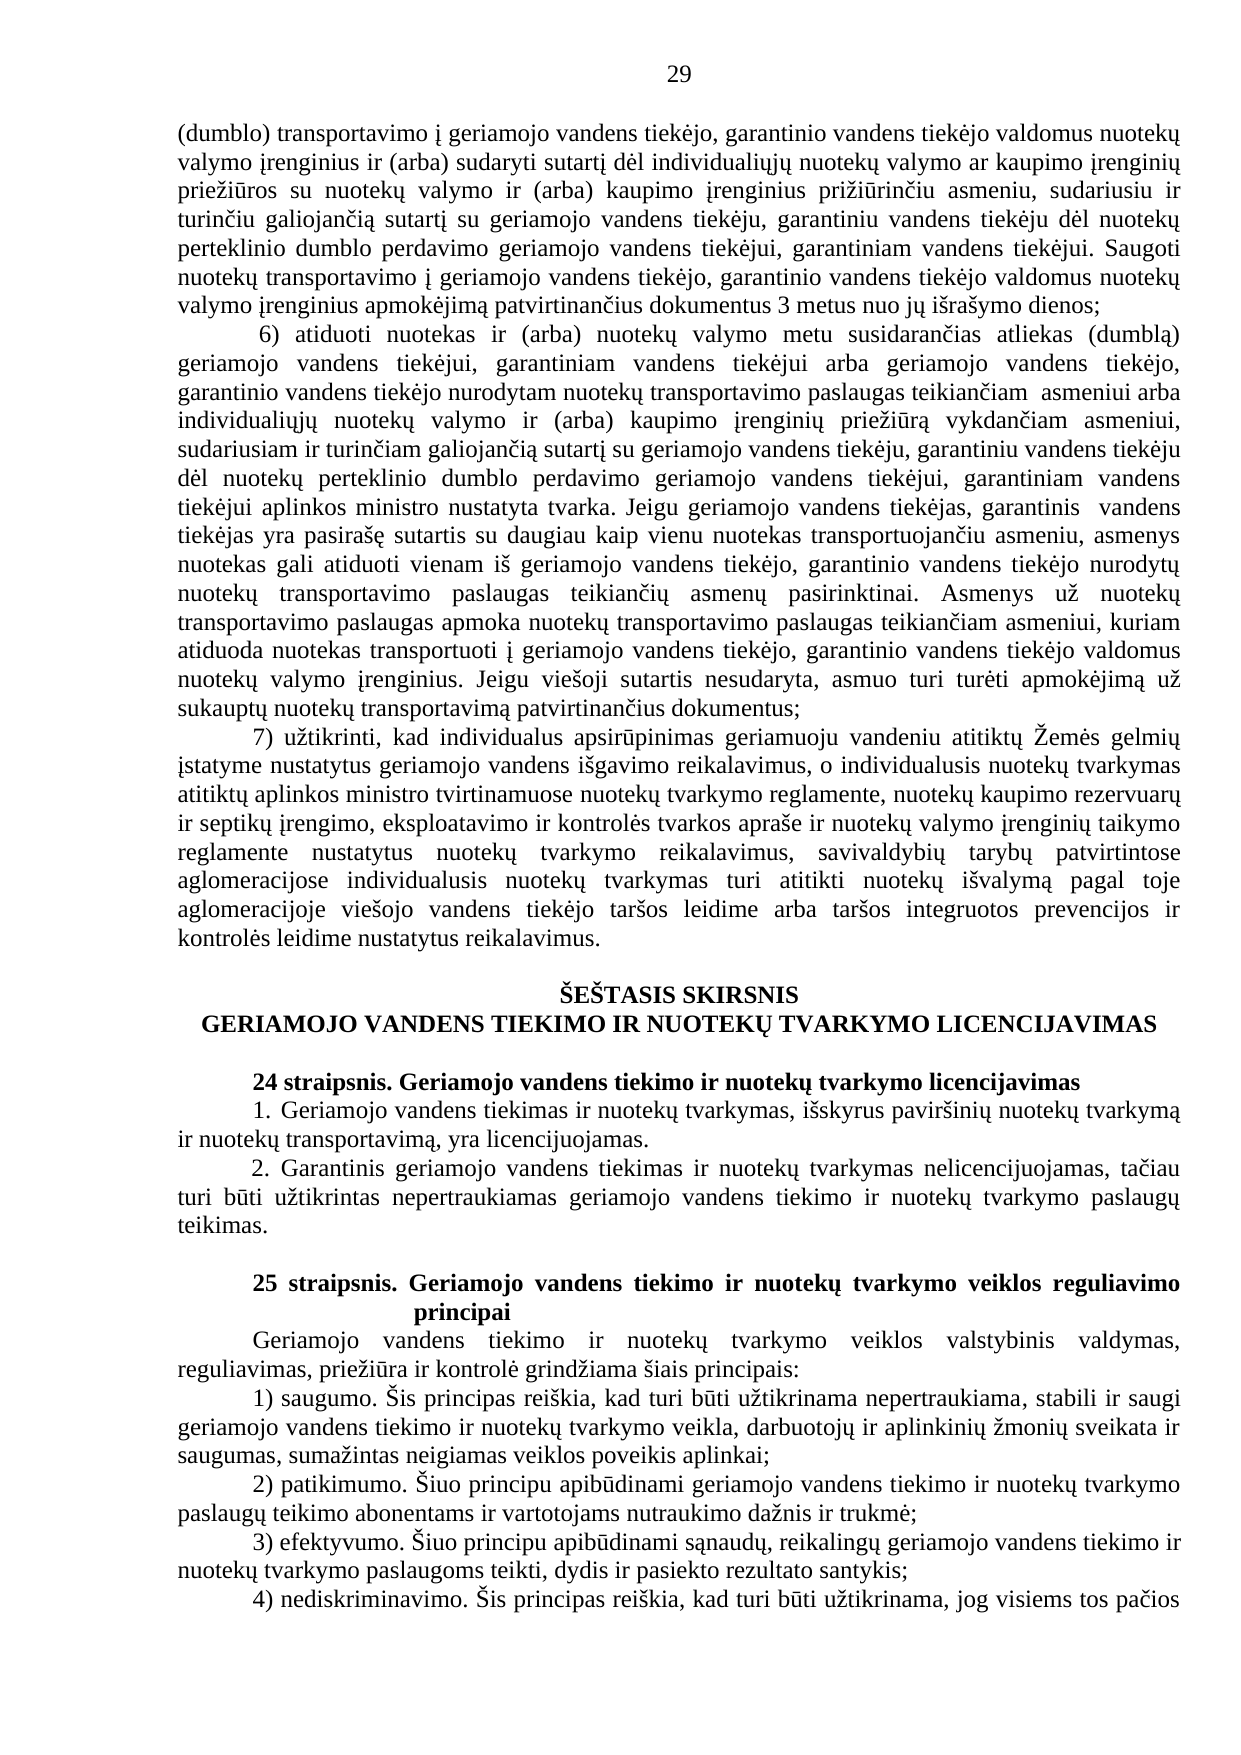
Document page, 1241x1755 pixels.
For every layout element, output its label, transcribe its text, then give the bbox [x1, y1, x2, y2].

text Geriamojo vandens tiekimo ir nuotekų tvarkymo veiklos valstybinis valdymas, reguliavimas, priežiūra ir kontrolė grindžiama šiais principais: [177, 1326, 1181, 1383]
text 24 straipsnis. Geriamojo vandens tiekimo ir nuotekų tvarkymo licencijavimas [177, 1067, 1181, 1096]
text ŠEŠTASIS SKIRSNIS [177, 981, 1181, 1009]
text 3) efektyvumo. Šiuo principu apibūdinami sąnaudų, reikalingų geriamojo vandens tiekimo ir nuotekų tvarkymo paslaugoms teikti, dydis ir pasiekto rezultato santykis; [177, 1527, 1181, 1584]
text 1. Geriamojo vandens tiekimas ir nuotekų tvarkymas, išskyrus paviršinių nuotekų tvarkymą ir nuotekų transportavimą, yra licencijuojamas. [177, 1096, 1181, 1153]
text 4) nediskriminavimo. Šis principas reiškia, kad turi būti užtikrinama, jog visiems tos pačios [177, 1584, 1181, 1613]
text 6) atiduoti nuotekas ir (arba) nuotekų valymo metu susidarančias atliekas (dumblą) geriamojo vandens tiekėjui, garantiniam vandens tiekėjui arba geriamojo vandens tiekėjo, garantinio vandens tiekėjo nurodytam nuotekų transportavimo paslaugas teikiančiam asmeniui arba individualiųjų nuotekų valymo ir (arba) kaupimo įrenginių priežiūrą vykdančiam asmeniui, sudariusiam ir turinčiam galiojančią sutartį su geriamojo vandens tiekėju, garantiniu vandens tiekėju dėl nuotekų perteklinio dumblo perdavimo geriamojo vandens tiekėjui, garantiniam vandens tiekėjui aplinkos ministro nustatyta tvarka. Jeigu geriamojo vandens tiekėjas, garantinis vandens tiekėjas yra pasirašę sutartis su daugiau kaip vienu nuotekas transportuojančiu asmeniu, asmenys nuotekas gali atiduoti vienam iš geriamojo vandens tiekėjo, garantinio vandens tiekėjo nurodytų nuotekų transportavimo paslaugas teikiančių asmenų pasirinktinai. Asmenys už nuotekų transportavimo paslaugas apmoka nuotekų transportavimo paslaugas teikiančiam asmeniui, kuriam atiduoda nuotekas transportuoti į geriamojo vandens tiekėjo, garantinio vandens tiekėjo valdomus nuotekų valymo įrenginius. Jeigu viešoji sutartis nesudaryta, asmuo turi turėti apmokėjimą už sukauptų nuotekų transportavimą patvirtinančius dokumentus; [177, 319, 1181, 722]
text 25 straipsnis. Geriamojo vandens tiekimo ir nuotekų tvarkymo veiklos reguliavimo principai [252, 1268, 1181, 1326]
text 2) patikimumo. Šiuo principu apibūdinami geriamojo vandens tiekimo ir nuotekų tvarkymo paslaugų teikimo abonentams ir vartotojams nutraukimo dažnis ir trukmė; [177, 1469, 1181, 1527]
text 7) užtikrinti, kad individualus apsirūpinimas geriamuoju vandeniu atitiktų Žemės gelmių įstatyme nustatytus geriamojo vandens išgavimo reikalavimus, o individualusis nuotekų tvarkymas atitiktų aplinkos ministro tvirtinamuose nuotekų tvarkymo reglamente, nuotekų kaupimo rezervuarų ir septikų įrengimo, eksploatavimo ir kontrolės tvarkos apraše ir nuotekų valymo įrenginių taikymo reglamente nustatytus nuotekų tvarkymo reikalavimus, savivaldybių tarybų patvirtintose aglomeracijose individualusis nuotekų tvarkymas turi atitikti nuotekų išvalymą pagal toje aglomeracijoje viešojo vandens tiekėjo taršos leidime arba taršos integruotos prevencijos ir kontrolės leidime nustatytus reikalavimus. [177, 722, 1181, 952]
text GERIAMOJO VANDENS TIEKIMO IR NUOTEKŲ TVARKYMO LICENCIJAVIMAS [177, 1009, 1181, 1038]
text 2. Garantinis geriamojo vandens tiekimas ir nuotekų tvarkymas nelicencijuojamas, tačiau turi būti užtikrintas nepertraukiamas geriamojo vandens tiekimo ir nuotekų tvarkymo paslaugų teikimas. [177, 1153, 1181, 1239]
text (dumblo) transportavimo į geriamojo vandens tiekėjo, garantinio vandens tiekėjo valdomus nuotekų valymo įrenginius ir (arba) sudaryti sutartį dėl individualiųjų nuotekų valymo ar kaupimo įrenginių priežiūros su nuotekų valymo ir (arba) kaupimo įrenginius prižiūrinčiu asmeniu, sudariusiu ir turinčiu galiojančią sutartį su geriamojo vandens tiekėju, garantiniu vandens tiekėju dėl nuotekų perteklinio dumblo perdavimo geriamojo vandens tiekėjui, garantiniam vandens tiekėjui. Saugoti nuotekų transportavimo į geriamojo vandens tiekėjo, garantinio vandens tiekėjo valdomus nuotekų valymo įrenginius apmokėjimą patvirtinančius dokumentus 3 metus nuo jų išrašymo dienos; [177, 118, 1181, 319]
text 1) saugumo. Šis principas reiškia, kad turi būti užtikrinama nepertraukiama, stabili ir saugi geriamojo vandens tiekimo ir nuotekų tvarkymo veikla, darbuotojų ir aplinkinių žmonių sveikata ir saugumas, sumažintas neigiamas veiklos poveikis aplinkai; [177, 1383, 1181, 1469]
